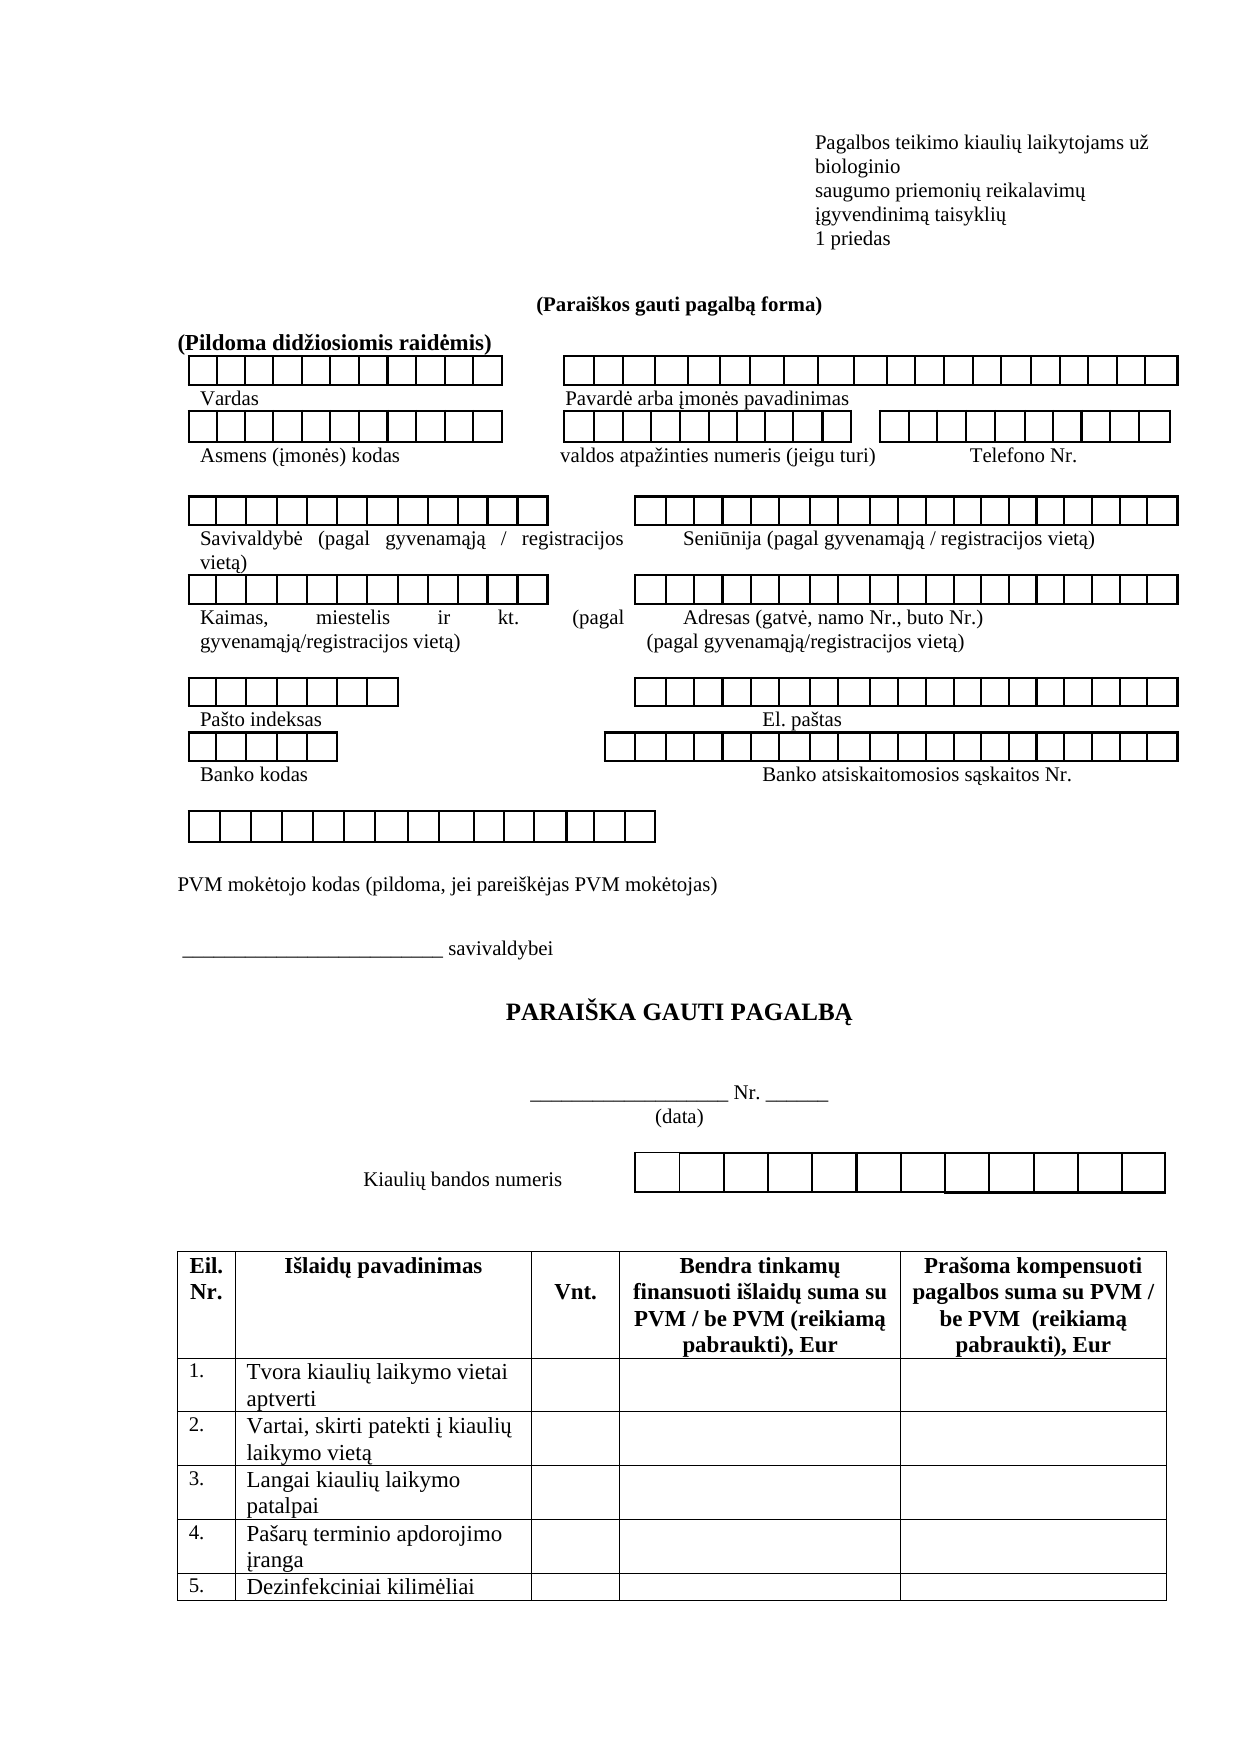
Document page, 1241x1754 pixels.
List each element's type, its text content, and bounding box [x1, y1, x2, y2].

table_cell [1065, 576, 1091, 602]
table_cell [624, 412, 650, 441]
table_cell [666, 841, 694, 872]
table_cell [308, 734, 336, 760]
table_header [888, 357, 914, 383]
table_cell [780, 734, 809, 760]
table_cell [723, 707, 751, 731]
text (data) [177, 1104, 1181, 1128]
table_cell [217, 679, 245, 705]
table_cell [1010, 576, 1035, 602]
table_cell [937, 467, 944, 495]
table_cell [871, 679, 897, 705]
table_cell [982, 576, 1008, 602]
table_header [813, 1154, 855, 1191]
table_cell [694, 707, 722, 731]
table_header [338, 498, 366, 524]
table_header Išlaidų pavadinimas [236, 1252, 531, 1357]
table_header [871, 498, 897, 524]
table_header Prašoma kompensuoti pagalbos suma su PVM / be PVM (reikiamą pabraukti), Eur [901, 1252, 1166, 1357]
table_cell [738, 412, 764, 441]
table_header [689, 357, 719, 383]
table_cell [625, 843, 635, 872]
table_cell [245, 467, 273, 495]
table_header [1061, 357, 1087, 383]
table_header [389, 357, 415, 383]
table_header [1121, 498, 1146, 524]
table_header [1123, 1154, 1164, 1191]
table_cell [565, 412, 593, 441]
table_header [955, 498, 980, 524]
table_cell [620, 1412, 900, 1465]
table_cell [938, 412, 965, 441]
table_cell [823, 467, 851, 495]
table_cell [488, 843, 504, 872]
table_cell [724, 734, 750, 760]
table_header [751, 357, 783, 383]
table_cell [636, 679, 665, 705]
table_cell [605, 843, 625, 872]
table_cell [1121, 679, 1146, 705]
table_cell [651, 467, 655, 495]
table_cell [899, 679, 925, 705]
table_header [769, 1154, 811, 1191]
table_cell [910, 412, 936, 441]
table_cell [1064, 841, 1092, 872]
table_cell [656, 810, 1177, 841]
table_cell Pašarų terminio apdorojimo įranga [236, 1520, 531, 1572]
table_cell [737, 467, 749, 495]
table_header [1093, 498, 1119, 524]
table_cell [810, 841, 838, 872]
table_cell [532, 1520, 619, 1572]
table_cell [274, 412, 301, 441]
table_header [446, 357, 472, 383]
table_cell [564, 467, 593, 495]
table_header [902, 1154, 944, 1191]
table_header [1148, 498, 1176, 524]
table_cell Banko atsiskaitomosios sąskaitos Nr. [751, 762, 1177, 810]
table_cell [688, 467, 708, 495]
table_cell [887, 467, 909, 495]
table_cell [623, 467, 651, 495]
table_cell [302, 467, 330, 495]
table_cell 1. [178, 1359, 235, 1411]
table_cell [927, 679, 953, 705]
table_cell [752, 734, 778, 760]
table_cell [620, 1574, 900, 1600]
table_header [274, 357, 301, 383]
table_cell [190, 412, 216, 441]
text 1 priedas [815, 226, 1181, 250]
table_cell [901, 1520, 1166, 1572]
table_header [1118, 357, 1144, 383]
table_cell Banko kodas [189, 760, 666, 810]
table_cell [247, 576, 276, 602]
table_cell [568, 812, 593, 841]
table_cell [367, 731, 398, 760]
table_cell [811, 679, 837, 705]
table_cell [635, 843, 654, 872]
table_cell [560, 843, 566, 872]
table_cell [375, 843, 398, 872]
table_cell [695, 679, 721, 705]
table_cell [901, 1574, 1166, 1600]
table_cell [331, 412, 358, 441]
table_header [190, 357, 216, 383]
table_cell [981, 841, 1009, 872]
table_header [780, 498, 809, 524]
table_cell Vardas [189, 386, 502, 410]
table_cell Dezinfekciniai kilimėliai [236, 1574, 531, 1600]
table_cell [308, 679, 336, 705]
table_cell [389, 412, 415, 441]
table_cell [839, 576, 869, 602]
table_header [218, 357, 244, 383]
table_cell [367, 843, 375, 872]
table_cell [901, 1359, 1166, 1411]
table_cell [282, 843, 307, 872]
table_header [656, 357, 687, 383]
table_header [725, 1154, 767, 1191]
table_cell [217, 467, 245, 495]
table_cell [251, 843, 277, 872]
table_cell [966, 467, 973, 495]
table_cell [475, 812, 503, 841]
table_cell [1121, 576, 1146, 602]
table_cell [982, 734, 1008, 760]
table_cell [283, 812, 312, 841]
table_cell [1065, 734, 1091, 760]
table_cell [190, 679, 215, 705]
table_header [429, 498, 457, 524]
table_cell [278, 679, 306, 705]
table_cell [765, 467, 784, 495]
table_cell [694, 762, 722, 810]
table_cell [1009, 841, 1036, 872]
table_header [1065, 498, 1091, 524]
table_cell Vartai, skirti patekti į kiaulių laikymo vietą [236, 1412, 531, 1465]
table_cell Pavardė arba įmonės pavadinimas [502, 384, 1170, 410]
table_cell [793, 467, 818, 495]
table_cell [439, 843, 458, 872]
table_cell [1083, 412, 1109, 441]
table_cell [723, 841, 751, 872]
text PARAIŠKA GAUTI PAGALBĄ [177, 997, 1181, 1026]
table_cell [954, 841, 981, 872]
table_header [190, 498, 215, 524]
table_cell [314, 812, 343, 841]
table_cell [337, 843, 344, 872]
table_cell [995, 467, 1001, 495]
table_header [399, 498, 427, 524]
table_header [278, 498, 306, 524]
table_header [1166, 1152, 1181, 1191]
table_cell [303, 412, 329, 441]
table_cell [1121, 734, 1146, 760]
table_header [667, 498, 693, 524]
table_cell [247, 679, 276, 705]
text (Paraiškos gauti pagalbą forma) [177, 279, 1181, 316]
table_cell [376, 812, 407, 841]
table_header [839, 498, 869, 524]
table_cell [779, 841, 810, 872]
table_header [217, 498, 245, 524]
table_cell [532, 1574, 619, 1600]
table_cell [1081, 467, 1088, 495]
table_cell [1148, 734, 1176, 760]
table_header [636, 1153, 679, 1191]
text (Pildoma didžiosiomis raidėmis) [177, 329, 1181, 355]
table_cell [560, 731, 604, 760]
table_cell [824, 412, 850, 441]
table_cell 2. [178, 1412, 235, 1465]
table_cell [1031, 467, 1053, 495]
table_cell [338, 731, 367, 760]
table_cell [220, 843, 246, 872]
table_cell [724, 679, 750, 705]
table_cell [595, 412, 622, 441]
table_cell [360, 412, 386, 441]
table_cell [652, 412, 679, 441]
text _________________________ savivaldybei [177, 922, 1181, 959]
table_header [974, 357, 1000, 383]
table_cell [1088, 467, 1110, 495]
table_cell [620, 1359, 900, 1411]
table_cell [695, 734, 721, 760]
table_cell [655, 841, 666, 872]
text PVM mokėtojo kodas (pildoma, jei pareiškėjas PVM mokėtojas) [177, 872, 1181, 896]
table_header [1035, 1154, 1077, 1191]
table_cell [606, 734, 634, 760]
table_cell [1140, 412, 1169, 441]
table_header [636, 498, 665, 524]
table_cell [595, 812, 624, 841]
table_cell [901, 1466, 1166, 1519]
table_cell [488, 731, 560, 760]
table_cell [680, 467, 688, 495]
table_cell [503, 410, 563, 441]
table_header [855, 357, 886, 383]
table_cell [330, 467, 359, 495]
table_cell [505, 812, 533, 841]
table_header [927, 498, 953, 524]
table_cell [344, 843, 367, 872]
table_cell [338, 576, 366, 602]
table_cell [566, 843, 594, 872]
table_cell [1139, 467, 1145, 495]
table_header [899, 498, 925, 524]
table_cell [926, 841, 953, 872]
table_cell [752, 679, 778, 705]
table_cell [752, 576, 778, 602]
table_cell [620, 1520, 900, 1572]
table_cell [811, 576, 837, 602]
table_cell [1010, 679, 1035, 705]
table_cell [1110, 467, 1117, 495]
table_cell [473, 467, 502, 495]
table_cell [488, 677, 560, 705]
table_cell [398, 731, 428, 760]
table_cell [594, 467, 623, 495]
table_cell [399, 576, 427, 602]
table_header Bendra tinkamų finansuoti išlaidų suma su PVM / be PVM (reikiamą pabraukti), Eur [620, 1252, 900, 1357]
table_header [519, 498, 546, 524]
table_cell [955, 679, 980, 705]
table_header [785, 357, 817, 383]
table_header [1038, 498, 1063, 524]
table_cell [724, 576, 750, 602]
table_cell [666, 707, 694, 731]
table_cell [246, 843, 251, 872]
table_cell [428, 677, 458, 705]
table_cell [1117, 467, 1139, 495]
table_cell 5. [178, 1574, 235, 1600]
table_cell [548, 843, 560, 872]
table_cell [532, 1359, 619, 1411]
table_cell [1038, 576, 1063, 602]
table_cell [750, 467, 765, 495]
table_header [990, 1154, 1033, 1191]
table_cell Tvora kiaulių laikymo vietai aptverti [236, 1359, 531, 1411]
table_cell [667, 734, 693, 760]
table_header [1146, 357, 1176, 383]
table_cell [519, 576, 546, 602]
table_header [721, 357, 749, 383]
table_header [1010, 498, 1035, 524]
table_cell [881, 412, 908, 441]
table_cell [1025, 467, 1031, 495]
table_cell [636, 576, 665, 602]
table_header [858, 1154, 900, 1191]
table_cell [560, 677, 604, 705]
table_cell [666, 762, 694, 810]
table_cell [518, 843, 534, 872]
table_cell [605, 677, 634, 705]
table_cell [474, 412, 501, 441]
table_cell [532, 1466, 619, 1519]
table_cell [901, 1412, 1166, 1465]
table_cell [794, 412, 821, 441]
table_cell [408, 843, 428, 872]
table_cell valdos atpažinties numeris (jeigu turi) Telefono Nr. [502, 441, 1177, 467]
table_cell [838, 841, 870, 872]
table_cell [811, 734, 837, 760]
table_cell [1001, 467, 1025, 495]
table_cell El. paštas [751, 707, 1177, 731]
table_cell [277, 843, 282, 872]
table_cell [189, 843, 216, 872]
table_cell [190, 734, 215, 760]
table_cell [368, 576, 397, 602]
table_header [549, 495, 634, 524]
table_cell [839, 679, 869, 705]
table_cell [1093, 734, 1119, 760]
table_cell [839, 734, 869, 760]
table_cell [359, 467, 387, 495]
table_cell [459, 576, 486, 602]
table_cell [694, 841, 722, 872]
table_cell [780, 576, 809, 602]
table_cell [594, 843, 604, 872]
table_cell [338, 679, 366, 705]
table_cell [681, 412, 708, 441]
table_cell [278, 734, 306, 760]
table_cell [534, 843, 547, 872]
table_cell [626, 812, 654, 841]
table_cell [1093, 576, 1119, 602]
table_cell [1170, 467, 1177, 495]
table_cell [446, 412, 472, 441]
table_header [946, 1154, 988, 1191]
table_cell [458, 843, 474, 872]
table_header [819, 357, 853, 383]
table_header [680, 1154, 723, 1191]
table_cell [307, 843, 313, 872]
table_header [417, 357, 444, 383]
text saugumo priemonių reikalavimų įgyvendinimą taisyklių [815, 178, 1181, 226]
table_cell [1065, 679, 1091, 705]
table_cell [216, 843, 220, 872]
table_cell [818, 467, 822, 495]
table_cell [1148, 679, 1176, 705]
table_cell [1171, 410, 1177, 441]
table_cell [504, 843, 517, 872]
text ___________________ Nr. ______ [177, 1079, 1181, 1104]
table_cell Seniūnija (pagal gyvenamąją / registracijos vietą) [635, 526, 1177, 574]
table_cell [252, 812, 281, 841]
table_cell [1148, 576, 1176, 602]
table_cell [1026, 412, 1052, 441]
table_cell [944, 467, 966, 495]
table_header [724, 498, 750, 524]
table_cell [973, 467, 994, 495]
table_cell [428, 731, 458, 760]
table_cell [909, 467, 915, 495]
table_cell [189, 467, 217, 495]
table_cell [720, 467, 737, 495]
table_cell [751, 841, 779, 872]
table_cell [417, 412, 444, 441]
table_header [1032, 357, 1059, 383]
table_cell [898, 841, 926, 872]
table_cell [429, 576, 457, 602]
table_cell [221, 812, 250, 841]
table_header [368, 498, 397, 524]
table_cell [915, 467, 937, 495]
table_header [565, 357, 593, 383]
table_cell [489, 576, 516, 602]
table_cell [345, 812, 374, 841]
table_cell [854, 467, 879, 495]
table_header [982, 498, 1008, 524]
table_cell [1038, 734, 1063, 760]
table_cell [190, 576, 215, 602]
table_cell [1120, 841, 1147, 872]
table_cell [871, 734, 897, 760]
table_header [189, 1152, 360, 1191]
table_cell [899, 734, 925, 760]
table_cell [766, 412, 792, 441]
table_header [752, 498, 778, 524]
table_cell Asmens (įmonės) kodas [189, 443, 502, 467]
table_cell [1053, 467, 1059, 495]
table_cell [709, 467, 719, 495]
table_header [1079, 1154, 1121, 1191]
table_cell Adresas (gatvė, namo Nr., buto Nr.) (pagal gyvenamąją/registracijos vietą) [635, 605, 1177, 677]
table_cell [927, 734, 953, 760]
table_cell [409, 812, 438, 841]
table_cell [780, 679, 809, 705]
table_cell Savivaldybė (pagal gyvenamąją / registracijos vietą) [189, 524, 635, 574]
table_cell [532, 1412, 619, 1465]
table_cell [278, 576, 306, 602]
table_header [695, 498, 721, 524]
table_cell [710, 412, 736, 441]
table_cell [1054, 412, 1080, 441]
table_cell [217, 576, 245, 602]
table_header Kiaulių bandos numeris [360, 1152, 634, 1191]
table_cell [458, 731, 487, 760]
table_header [459, 498, 486, 524]
table_header [1089, 357, 1116, 383]
table_header [916, 357, 943, 383]
table_cell [667, 576, 693, 602]
table_cell [308, 576, 336, 602]
table_cell [246, 412, 272, 441]
table_header [303, 357, 329, 383]
table_cell [1038, 679, 1063, 705]
table_header [624, 357, 654, 383]
table_cell [416, 467, 444, 495]
table_cell [399, 677, 428, 705]
table_header [331, 357, 358, 383]
table_cell [1093, 679, 1119, 705]
table_header [247, 498, 276, 524]
table_cell [368, 679, 397, 705]
table_cell [1147, 841, 1177, 872]
table_cell [1010, 734, 1035, 760]
table_cell [967, 412, 994, 441]
table_cell [1170, 386, 1177, 410]
table_cell [445, 467, 473, 495]
table_cell [1092, 841, 1119, 872]
table_cell [313, 843, 337, 872]
table_header [595, 357, 622, 383]
text Pagalbos teikimo kiaulių laikytojams už biologinio [815, 130, 1181, 178]
table_cell [927, 576, 953, 602]
table_cell [549, 574, 634, 602]
table_cell [982, 679, 1008, 705]
table_cell [620, 1466, 900, 1519]
table_header [308, 498, 336, 524]
table_cell [273, 467, 302, 495]
table_cell [458, 677, 487, 705]
table_cell [1145, 467, 1170, 495]
table_cell [996, 412, 1024, 441]
table_cell [955, 734, 980, 760]
table_header [503, 355, 563, 383]
table_header [246, 357, 272, 383]
table_cell Langai kiaulių laikymo patalpai [236, 1466, 531, 1519]
table_cell Pašto indeksas [189, 705, 666, 731]
table_cell 4. [178, 1520, 235, 1572]
table_cell [247, 734, 276, 760]
table_cell [871, 576, 897, 602]
table_header [811, 498, 837, 524]
table_cell [388, 467, 416, 495]
table_cell [440, 812, 473, 841]
table_cell 3. [178, 1466, 235, 1519]
table_cell [1060, 467, 1081, 495]
table_cell [784, 467, 793, 495]
table_header [474, 357, 501, 383]
table_cell [880, 467, 887, 495]
table_header [945, 357, 972, 383]
table_cell [398, 843, 408, 872]
table_header Vnt. [532, 1252, 619, 1357]
table_cell [655, 467, 680, 495]
table_cell [190, 812, 219, 841]
table_cell [428, 843, 439, 872]
table_cell [636, 734, 665, 760]
table_header [1002, 357, 1030, 383]
table_header [360, 357, 386, 383]
table_cell [218, 412, 244, 441]
table_cell [723, 762, 751, 810]
table_cell [1036, 841, 1064, 872]
table_cell [217, 734, 245, 760]
table_cell [695, 576, 721, 602]
table_header Eil. Nr. [178, 1252, 235, 1357]
table_header [489, 498, 516, 524]
table_cell [502, 467, 564, 495]
table_cell [870, 841, 898, 872]
table_cell [899, 576, 925, 602]
table_cell Kaimas, miestelis ir kt. (pagal gyvenamąją/registracijos vietą) [189, 603, 635, 677]
table_cell [1111, 412, 1138, 441]
table_cell [474, 843, 487, 872]
table_cell [955, 576, 980, 602]
table_cell [852, 410, 879, 441]
table_cell [535, 812, 565, 841]
table_cell [667, 679, 693, 705]
